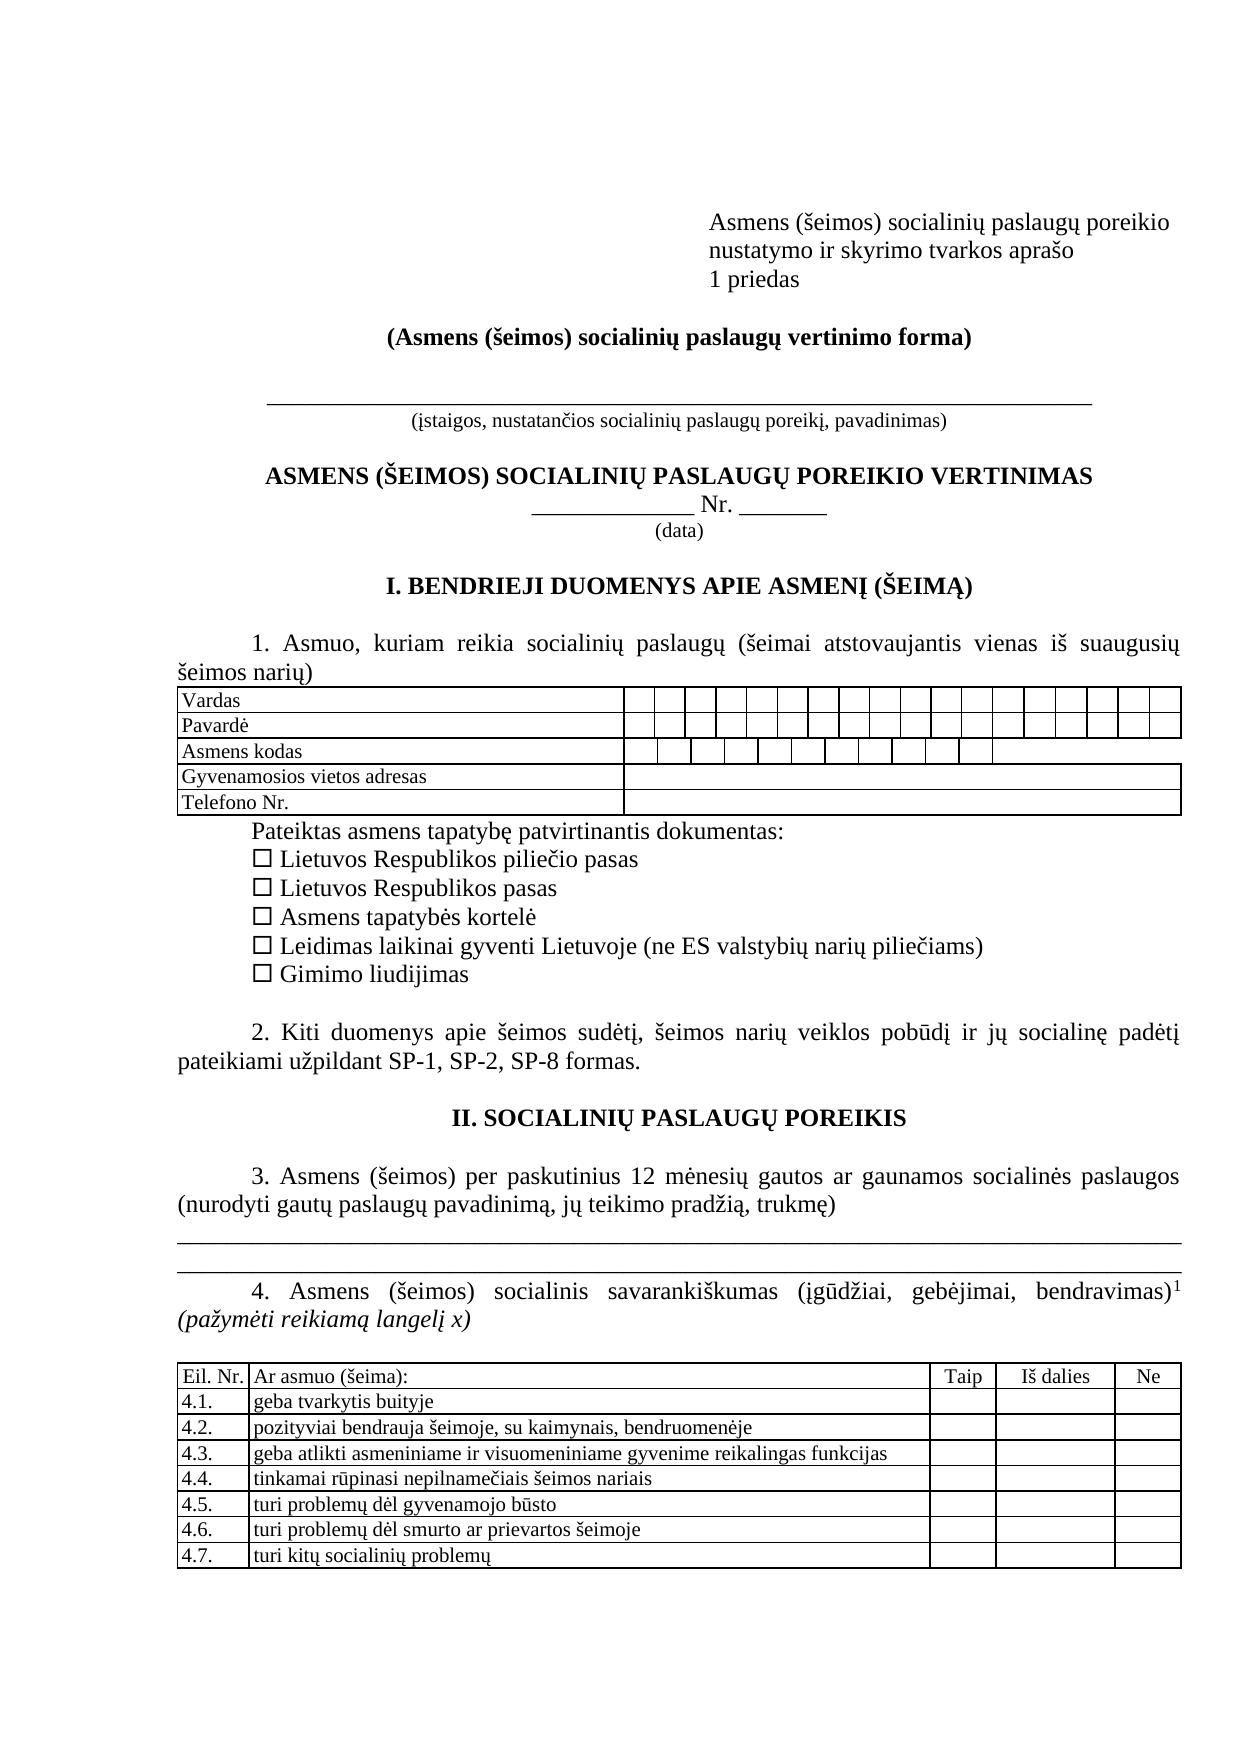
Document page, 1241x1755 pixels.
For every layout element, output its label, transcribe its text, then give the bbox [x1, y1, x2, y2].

table_cell [997, 1415, 1114, 1439]
table_cell [931, 1441, 995, 1464]
table_cell [625, 713, 654, 737]
table_cell [870, 713, 900, 737]
table_header [1150, 688, 1180, 712]
table_cell [932, 713, 961, 737]
table_cell [1056, 713, 1086, 737]
text nustatymo ir skyrimo tvarkos aprašo [177, 235, 1181, 264]
table_cell [859, 739, 891, 763]
text  Asmens tapatybės kortelė [177, 902, 1181, 931]
text 3. Asmens (šeimos) per paskutinius 12 mėnesių gautos ar gaunamos socialinės paslaugos (nurodyti gautų paslaugų pavadinimą, jų teikimo pradžią, trukmę) [177, 1161, 1181, 1218]
table_cell 4.4. [178, 1466, 248, 1490]
table_cell [1088, 713, 1117, 737]
table_cell 4.2. [178, 1415, 248, 1439]
table_cell [893, 739, 925, 763]
table_cell turi problemų dėl gyvenamojo būsto [250, 1492, 929, 1516]
table_cell Gyvenamosios vietos adresas [178, 765, 623, 788]
table_cell [1116, 1389, 1180, 1413]
table_header Eil. Nr. [178, 1364, 248, 1388]
text (data) [177, 518, 1181, 542]
text 2. Kiti duomenys apie šeimos sudėtį, šeimos narių veiklos pobūdį ir jų socialinę padėtį pateikiami užpildant SP-1, SP-2, SP-8 formas. [177, 1017, 1181, 1074]
table_cell [931, 1492, 995, 1516]
text I. BENDRIEJI DUOMENYS APIE ASMENĮ (ŠEIMĄ) [177, 571, 1181, 600]
table_header [655, 688, 684, 712]
table_cell [826, 739, 858, 763]
table_cell [1150, 713, 1180, 737]
table_cell [997, 1389, 1114, 1413]
table_header [717, 688, 746, 712]
table_cell [997, 1543, 1114, 1567]
table_cell 4.1. [178, 1389, 248, 1413]
table_header [1025, 688, 1055, 712]
table_cell [931, 1466, 995, 1490]
text 4. Asmens (šeimos) socialinis savarankiškumas (įgūdžiai, gebėjimai, bendravimas)1 (pažymėti reikiamą langelį x) [177, 1276, 1181, 1333]
table_cell [997, 1441, 1114, 1464]
table_cell [778, 713, 807, 737]
table_cell [960, 739, 992, 763]
table_cell [747, 713, 777, 737]
table_cell [931, 1517, 995, 1541]
table_cell Telefono Nr. [178, 790, 623, 814]
text  Lietuvos Respublikos piliečio pasas [177, 844, 1181, 873]
table_header [1088, 688, 1117, 712]
table_cell Pavardė [178, 713, 623, 737]
table_header [625, 688, 654, 712]
text (įstaigos, nustatančios socialinių paslaugų poreikį, pavadinimas) [177, 408, 1181, 432]
table_header [778, 688, 807, 712]
table_cell [997, 1517, 1114, 1541]
table_cell [625, 790, 1180, 814]
text  Leidimas laikinai gyventi Lietuvoje (ne ES valstybių narių piliečiams) [177, 931, 1181, 959]
table_cell 4.5. [178, 1492, 248, 1516]
table_cell [1116, 1517, 1180, 1541]
table_cell [809, 713, 838, 737]
text __________________________________________________________________ [177, 379, 1181, 408]
table_cell geba tvarkytis buityje [250, 1389, 929, 1413]
table_header [809, 688, 838, 712]
table_cell [840, 713, 869, 737]
table_cell [1116, 1492, 1180, 1516]
table_cell [655, 713, 684, 737]
table_cell [625, 765, 1180, 788]
table_cell [1119, 713, 1149, 737]
table_cell turi problemų dėl smurto ar prievartos šeimoje [250, 1517, 929, 1541]
text (Asmens (šeimos) socialinių paslaugų vertinimo forma) [177, 322, 1181, 350]
table_header Ar asmuo (šeima): [250, 1364, 929, 1388]
table_cell [725, 739, 757, 763]
text ASMENS (ŠEIMOS) SOCIALINIŲ PASLAUGŲ POREIKIO VERTINIMAS [177, 461, 1181, 489]
text II. SOCIALINIŲ PASLAUGŲ POREIKIS [177, 1103, 1181, 1132]
table_cell [1116, 1543, 1180, 1567]
table_header [932, 688, 961, 712]
table_cell tinkamai rūpinasi nepilnamečiais šeimos nariais [250, 1466, 929, 1490]
text  Lietuvos Respublikos pasas [177, 873, 1181, 902]
table_header [747, 688, 777, 712]
table_cell [931, 1415, 995, 1439]
table_header [686, 688, 715, 712]
text Asmens (šeimos) socialinių paslaugų poreikio [177, 207, 1181, 235]
table_cell [931, 1543, 995, 1567]
table_cell [658, 739, 690, 763]
table_header [840, 688, 869, 712]
table_header [962, 688, 992, 712]
table_cell [926, 739, 958, 763]
text 1 priedas [177, 264, 1181, 293]
table_cell [1025, 713, 1055, 737]
table_cell [792, 739, 824, 763]
table_header [993, 688, 1023, 712]
table_cell [1116, 1415, 1180, 1439]
table_cell [625, 739, 657, 763]
table_header Vardas [178, 688, 623, 712]
table_cell [997, 1466, 1114, 1490]
table_cell [759, 739, 791, 763]
table_cell [997, 1492, 1114, 1516]
table_header [901, 688, 930, 712]
table_cell [962, 713, 992, 737]
table_cell Asmens kodas [178, 739, 623, 763]
text 1. Asmuo, kuriam reikia socialinių paslaugų (šeimai atstovaujantis vienas iš suaugusių šeimos narių) [177, 628, 1181, 686]
table_cell [686, 713, 715, 737]
table_cell 4.3. [178, 1441, 248, 1464]
text  Gimimo liudijimas [177, 959, 1181, 988]
text Pateiktas asmens tapatybę patvirtinantis dokumentas: [177, 816, 1181, 844]
table_cell [901, 713, 930, 737]
table_cell 4.7. [178, 1543, 248, 1567]
table_header Ne [1116, 1364, 1180, 1388]
table_cell [993, 713, 1023, 737]
table_cell [717, 713, 746, 737]
table_cell [1116, 1466, 1180, 1490]
table_cell [692, 739, 724, 763]
table_header [1119, 688, 1149, 712]
table_header [1056, 688, 1086, 712]
table_cell pozityviai bendrauja šeimoje, su kaimynais, bendruomenėje [250, 1415, 929, 1439]
table_header Taip [931, 1364, 995, 1388]
table_cell geba atlikti asmeniniame ir visuomeniniame gyvenime reikalingas funkcijas [250, 1441, 929, 1464]
table_cell [993, 739, 1181, 763]
table_header [870, 688, 900, 712]
text _____________ Nr. _______ [177, 489, 1181, 518]
table_cell [1116, 1441, 1180, 1464]
table_cell [931, 1389, 995, 1413]
table_cell 4.6. [178, 1517, 248, 1541]
table_cell turi kitų socialinių problemų [250, 1543, 929, 1567]
table_header Iš dalies [997, 1364, 1114, 1388]
